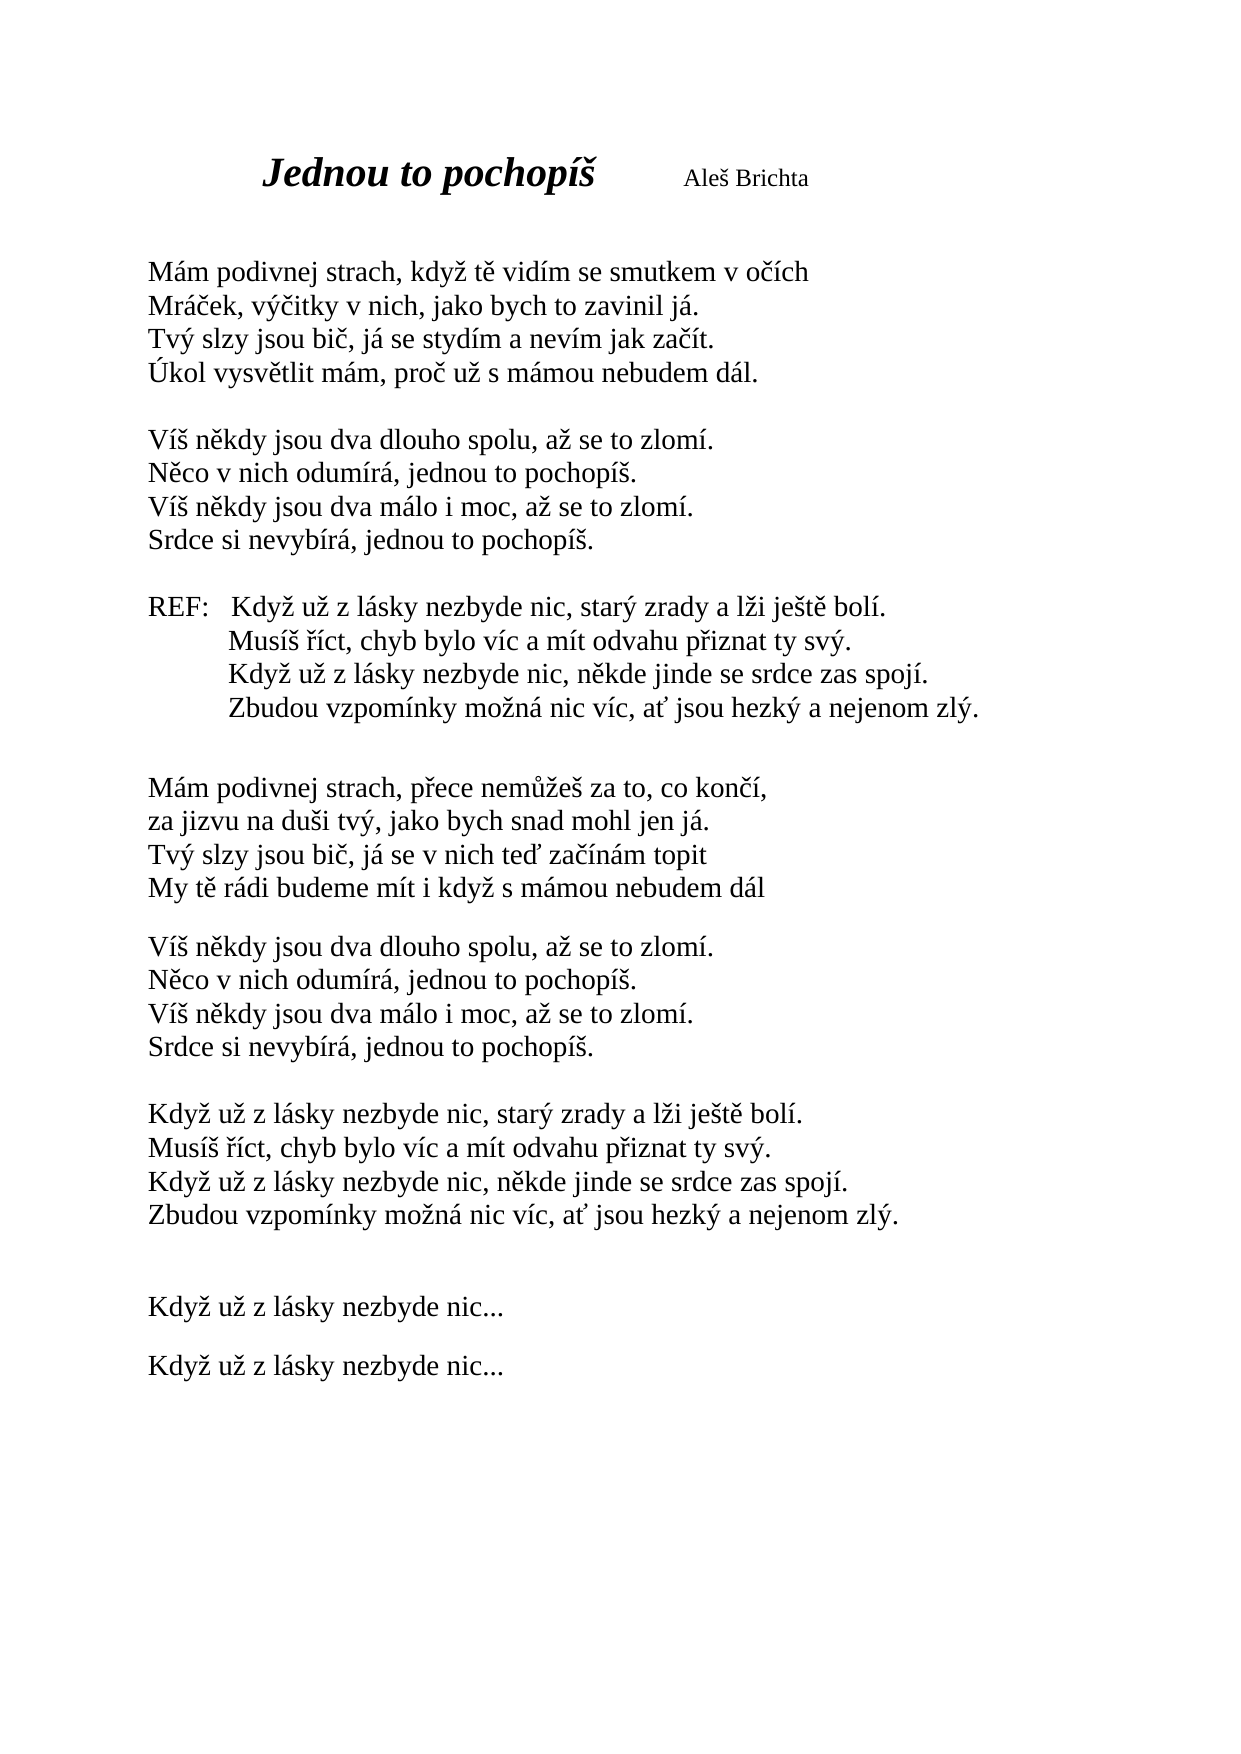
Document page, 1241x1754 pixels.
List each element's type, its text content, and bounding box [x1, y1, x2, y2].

text Když už z lásky nezbyde nic... [148, 1348, 1093, 1381]
text Zbudou vzpomínky možná nic víc, ať jsou hezký a nejenom zlý. [148, 690, 1093, 724]
text Když už z lásky nezbyde nic... [148, 1289, 1093, 1323]
text Musíš říct, chyb bylo víc a mít odvahu přiznat ty svý. [148, 623, 1093, 657]
text Víš někdy jsou dva dlouho spolu, až se to zlomí. Něco v nich odumírá, jednou to pochopíš. Víš někdy jsou dva málo i moc, až se to zlomí. Srdce si nevybírá, jednou to pochopíš. [148, 422, 1093, 556]
text Mám podivnej strach, přece nemůžeš za to, co končí, za jizvu na duši tvý, jako bych snad mohl jen já. Tvý slzy jsou bič, já se v nich teď začínám topit My tě rádi budeme mít i když s mámou nebudem dál [148, 770, 1093, 904]
text REF: Když už z lásky nezbyde nic, starý zrady a lži ještě bolí. [148, 556, 1093, 623]
text Když už z lásky nezbyde nic, někde jinde se srdce zas spojí. [148, 657, 1093, 690]
text Mráček, výčitky v nich, jako bych to zavinil já. Tvý slzy jsou bič, já se stydím a nevím jak začít. [148, 288, 1093, 355]
text Úkol vysvětlit mám, proč už s mámou nebudem dál. [148, 355, 1093, 388]
text Když už z lásky nezbyde nic, starý zrady a lži ještě bolí. Musíš říct, chyb bylo víc a mít odvahu přiznat ty svý. Když už z lásky nezbyde nic, někde jinde se srdce zas spojí. Zbudou vzpomínky možná nic víc, ať jsou hezký a nejenom zlý. [148, 1097, 1093, 1231]
text Mám podivnej strach, když tě vidím se smutkem v očích [148, 221, 1093, 288]
text Víš někdy jsou dva dlouho spolu, až se to zlomí. Něco v nich odumírá, jednou to pochopíš. Víš někdy jsou dva málo i moc, až se to zlomí. Srdce si nevybírá, jednou to pochopíš. [148, 929, 1093, 1063]
text Jednou to pochopíš Aleš Brichta [148, 148, 1093, 196]
